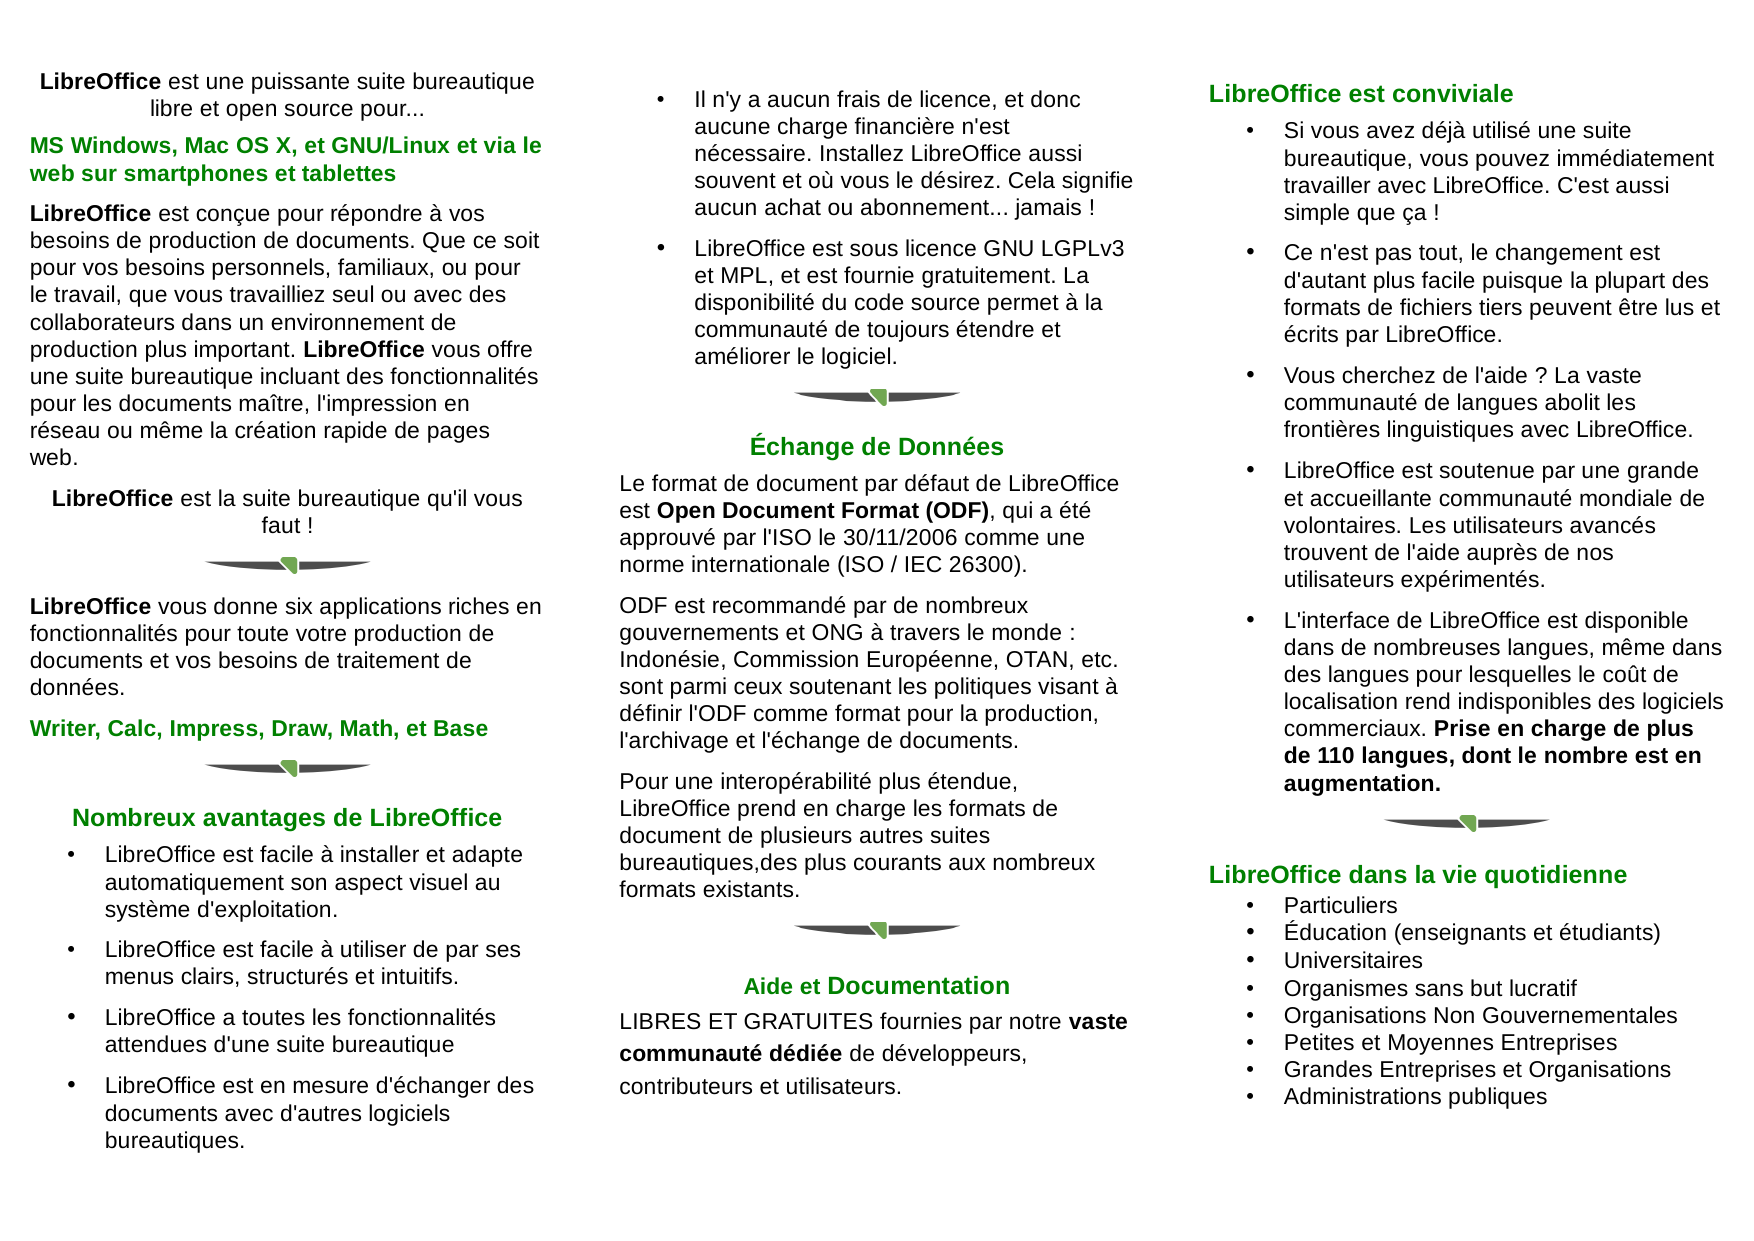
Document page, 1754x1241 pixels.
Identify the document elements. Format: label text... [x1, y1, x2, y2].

text ODF est recommandé par de nombreux gouvernements et ONG à travers le monde : Indonésie, Commission Européenne, OTAN, etc. sont parmi ceux soutenant les politiques visant à définir l'ODF comme format pour la production, l'archivage et l'échange de documents. [619, 591, 1135, 754]
text LibreOffice est une puissante suite bureautique libre et open source pour... [29, 67, 545, 121]
list LibreOffice a toutes les fonctionnalités attendues d'une suite bureautique [67, 1003, 545, 1058]
text Pour une interopérabilité plus étendue, LibreOffice prend en charge les formats de document de plusieurs autres suites bureautiques,des plus courants aux nombreux formats existants. [619, 767, 1135, 903]
list Particuliers [1246, 892, 1724, 919]
list L'interface de LibreOffice est disponible dans de nombreuses langues, même dans des langues pour lesquelles le coût de localisation rend indisponibles des logiciels commerciaux. Prise en charge de plus de 110 langues, dont le nombre est en augmentation. [1246, 606, 1724, 796]
list Organismes sans but lucratif [1246, 974, 1724, 1001]
subtitle Nombreux avantages de LibreOffice [29, 803, 545, 832]
list Petites et Moyennes Entreprises [1246, 1028, 1724, 1055]
picture [204, 557, 371, 574]
picture [793, 389, 961, 406]
picture [1383, 815, 1550, 832]
text LIBRES ET GRATUITES fournies par notre vaste communauté dédiée de développeurs, contributeurs et utilisateurs. [619, 1007, 1135, 1099]
text Writer, Calc, Impress, Draw, Math, et Base [29, 714, 545, 741]
subtitle LibreOffice est conviviale [1209, 79, 1724, 108]
text MS Windows, Mac OS X, et GNU/Linux et via le web sur smartphones et tablettes [29, 132, 545, 186]
list Éducation (enseignants et étudiants) [1246, 919, 1724, 946]
list LibreOffice est facile à utiliser de par ses menus clairs, structurés et intuitifs. [67, 936, 545, 990]
list LibreOffice est sous licence GNU LGPLv3 et MPL, et est fournie gratuitement. La disponibilité du code source permet à la communauté de toujours étendre et améliorer le logiciel. [657, 234, 1135, 370]
list LibreOffice est en mesure d'échanger des documents avec d'autres logiciels bureautiques. [67, 1071, 545, 1153]
list Ce n'est pas tout, le changement est d'autant plus facile puisque la plupart des formats de fichiers tiers peuvent être lus et écrits par LibreOffice. [1246, 239, 1724, 348]
text LibreOffice est la suite bureautique qu'il vous faut ! [29, 484, 545, 538]
picture [204, 760, 371, 777]
list Vous cherchez de l'aide ? La vaste communauté de langues abolit les frontières linguistiques avec LibreOffice. [1246, 361, 1724, 443]
text LibreOffice vous donne six applications riches en fonctionnalités pour toute votre production de documents et vos besoins de traitement de données. [29, 592, 545, 700]
list Administrations publiques [1246, 1082, 1724, 1109]
text Le format de document par défaut de LibreOffice est Open Document Format (ODF), qui a été approuvé par l'ISO le 30/11/2006 comme une norme internationale (ISO / IEC 26300). [619, 469, 1135, 578]
subtitle Échange de Données [619, 431, 1135, 460]
list LibreOffice est soutenue par une grande et accueillante communauté mondiale de volontaires. Les utilisateurs avancés trouvent de l'aide auprès de nos utilisateurs expérimentés. [1246, 456, 1724, 592]
subtitle LibreOffice dans la vie quotidienne [1209, 859, 1724, 889]
text Aide et Documentation [619, 916, 1135, 999]
text LibreOffice est conçue pour répondre à vos besoins de production de documents. Que ce soit pour vos besoins personnels, familiaux, ou pour le travail, que vous travailliez seul ou avec des collaborateurs dans un environnement de production plus important. LibreOffice vous offre une suite bureautique incluant des fonctionnalités pour les documents maître, l'impression en réseau ou même la création rapide de pages web. [29, 199, 545, 470]
list Organisations Non Gouvernementales [1246, 1001, 1724, 1028]
list Grandes Entreprises et Organisations [1246, 1055, 1724, 1082]
list Universitaires [1246, 946, 1724, 974]
list Si vous avez déjà utilisé une suite bureautique, vous pouvez immédiatement travailler avec LibreOffice. C'est aussi simple que ça ! [1246, 117, 1724, 225]
list LibreOffice est facile à installer et adapte automatiquement son aspect visuel au système d'exploitation. [67, 841, 545, 922]
list Il n'y a aucun frais de licence, et donc aucune charge financière n'est nécessaire. Installez LibreOffice aussi souvent et où vous le désirez. Cela signifie aucun achat ou abonnement... jamais ! [657, 85, 1135, 220]
picture [793, 922, 961, 939]
